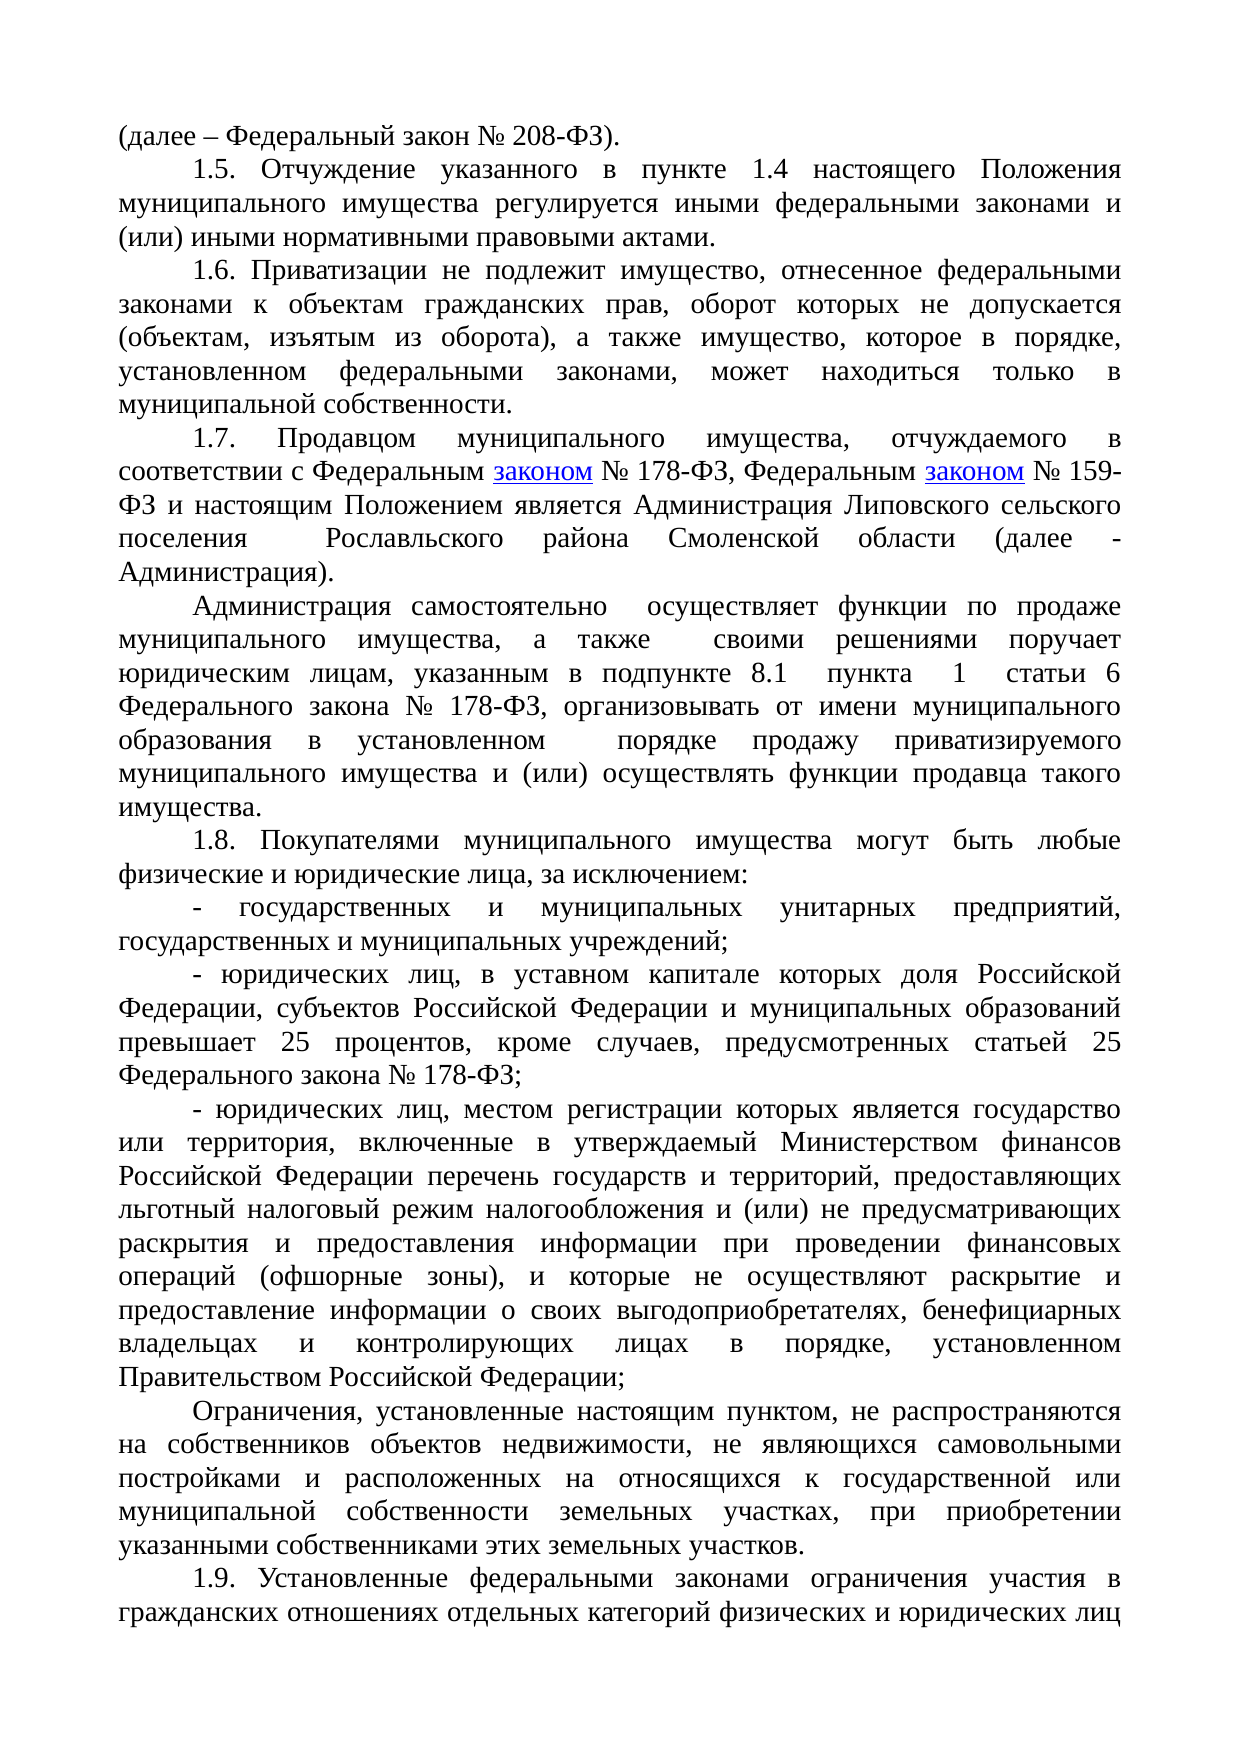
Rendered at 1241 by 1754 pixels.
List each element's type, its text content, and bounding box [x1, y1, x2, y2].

text 1.9. Установленные федеральными законами ограничения участия в гражданских отношениях отдельных категорий физических и юридических лиц [118, 1560, 1122, 1627]
text - юридических лиц, местом регистрации которых является государство или территория, включенные в утверждаемый Министерством финансов Российской Федерации перечень государств и территорий, предоставляющих льготный налоговый режим налогообложения и (или) не предусматривающих раскрытия и предоставления информации при проведении финансовых операций (офшорные зоны), и которые не осуществляют раскрытие и предоставление информации о своих выгодоприобретателях, бенефициарных владельцах и контролирующих лицах в порядке, установленном Правительством Российской Федерации; [118, 1091, 1122, 1393]
text 1.8. Покупателями муниципального имущества могут быть любые физические и юридические лица, за исключением: [118, 822, 1122, 889]
text (далее – Федеральный закон № 208-ФЗ). [118, 118, 1122, 152]
text Ограничения, установленные настоящим пунктом, не распространяются на собственников объектов недвижимости, не являющихся самовольными постройками и расположенных на относящихся к государственной или муниципальной собственности земельных участках, при приобретении указанными собственниками этих земельных участков. [118, 1393, 1122, 1560]
text Администрация самостоятельно осуществляет функции по продаже муниципального имущества, а также своими решениями поручает юридическим лицам, указанным в подпункте 8.1 пункта 1 статьи 6 Федерального закона № 178-ФЗ, организовывать от имени муниципального образования в установленном порядке продажу приватизируемого муниципального имущества и (или) осуществлять функции продавца такого имущества. [118, 588, 1122, 822]
text 1.6. Приватизации не подлежит имущество, отнесенное федеральными законами к объектам гражданских прав, оборот которых не допускается (объектам, изъятым из оборота), а также имущество, которое в порядке, установленном федеральными законами, может находиться только в муниципальной собственности. [118, 252, 1122, 420]
text - государственных и муниципальных унитарных предприятий, государственных и муниципальных учреждений; [118, 889, 1122, 957]
text 1.5. Отчуждение указанного в пункте 1.4 настоящего Положения муниципального имущества регулируется иными федеральными законами и (или) иными нормативными правовыми актами. [118, 152, 1122, 252]
text - юридических лиц, в уставном капитале которых доля Российской Федерации, субъектов Российской Федерации и муниципальных образований превышает 25 процентов, кроме случаев, предусмотренных статьей 25 Федерального закона № 178-ФЗ; [118, 957, 1122, 1091]
text 1.7. Продавцом муниципального имущества, отчуждаемого в соответствии с Федеральным законом № 178-ФЗ, Федеральным законом № 159-ФЗ и настоящим Положением является Администрация Липовского сельского поселения Рославльского района Смоленской области (далее - Администрация). [118, 420, 1122, 588]
